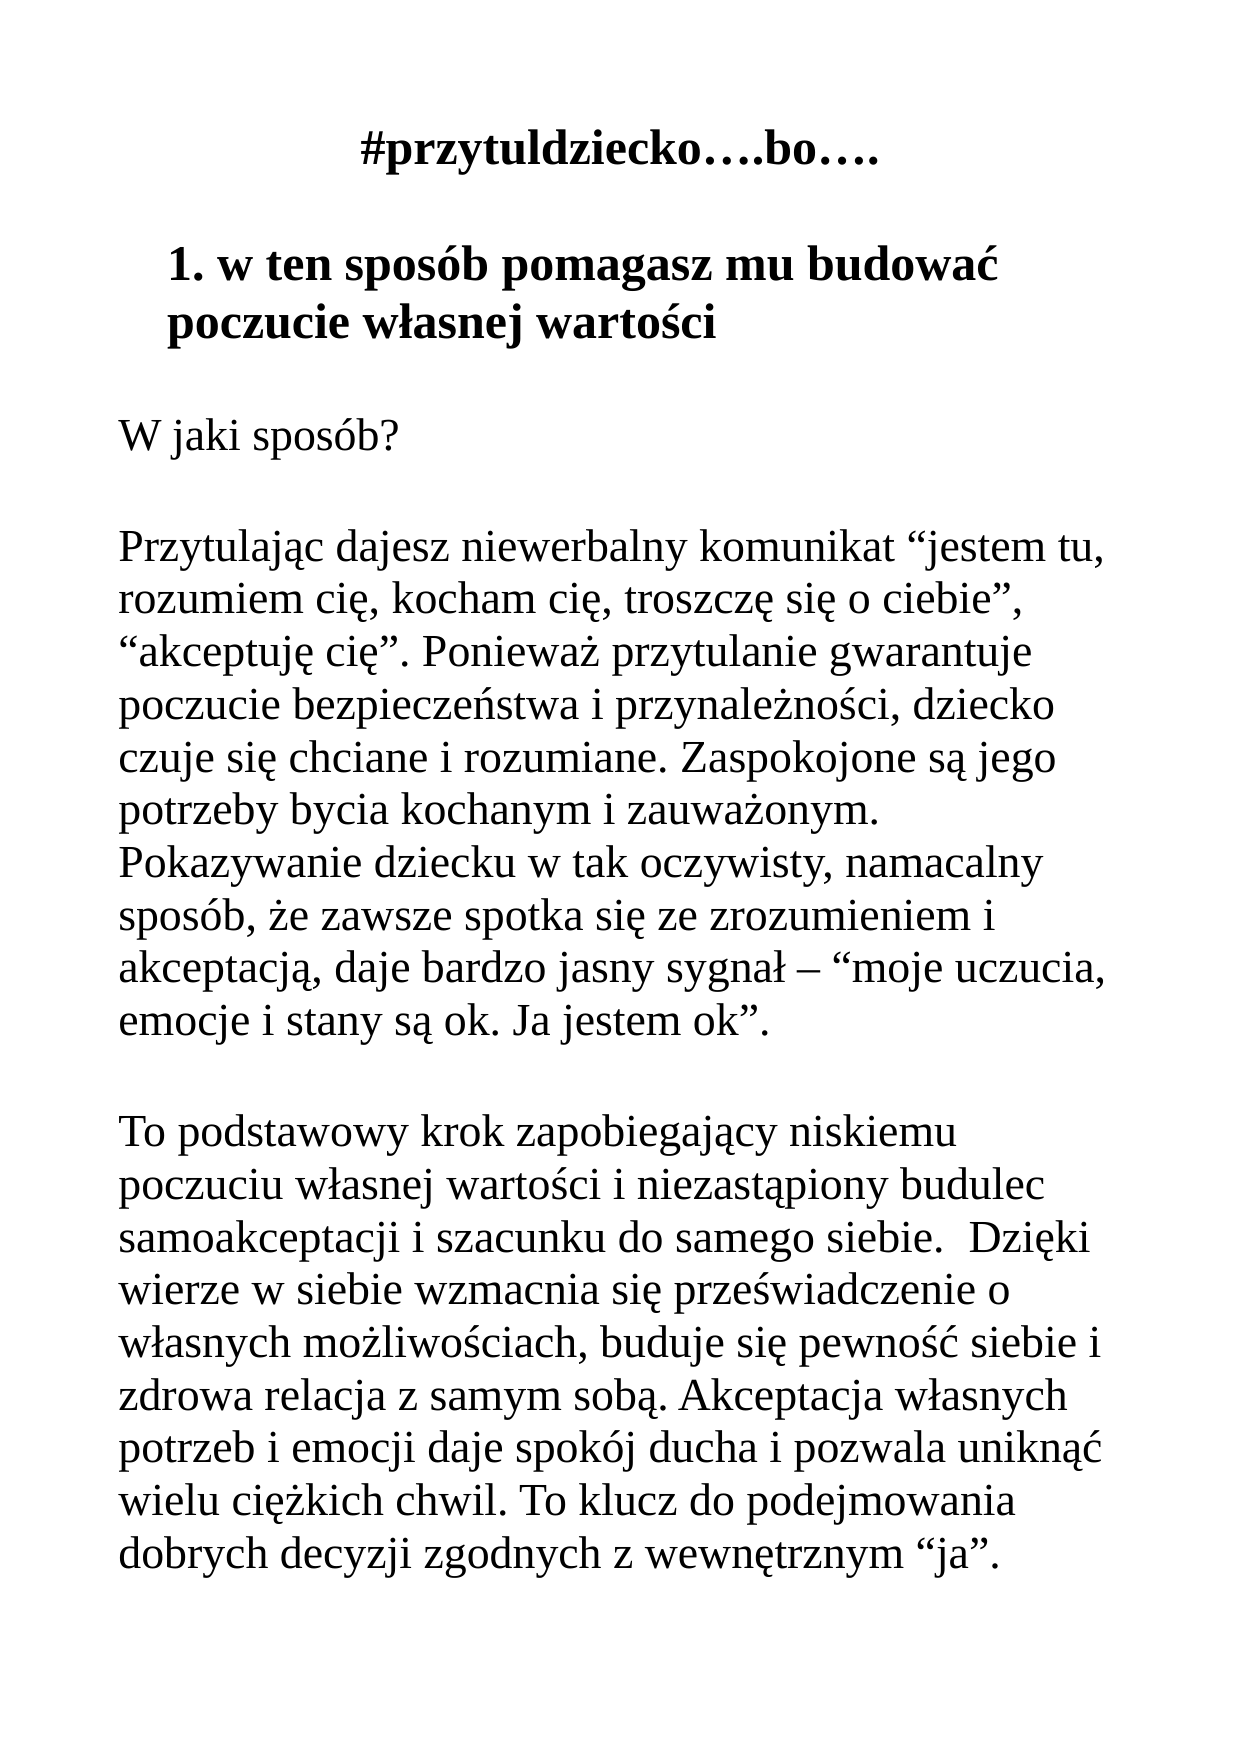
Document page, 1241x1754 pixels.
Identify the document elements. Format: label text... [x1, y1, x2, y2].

subtitle 1. w ten sposób pomagasz mu budować poczucie własnej wartości [129, 234, 1122, 349]
subtitle #przytuldziecko….bo…. [118, 118, 1122, 176]
text W jaki sposób? [118, 407, 1122, 460]
text To podstawowy krok zapobiegający niskiemu poczuciu własnej wartości i niezastąpiony budulec samoakceptacji i szacunku do samego siebie. Dzięki wierze w siebie wzmacnia się przeświadczenie o własnych możliwościach, buduje się pewność siebie i zdrowa relacja z samym sobą. Akceptacja własnych potrzeb i emocji daje spokój ducha i pozwala uniknąć wielu ciężkich chwil. To klucz do podejmowania dobrych decyzji zgodnych z wewnętrznym “ja”. [118, 1104, 1122, 1578]
text Przytulając dajesz niewerbalny komunikat “jestem tu, rozumiem cię, kocham cię, troszczę się o ciebie”, “akceptuję cię”. Ponieważ przytulanie gwarantuje poczucie bezpieczeństwa i przynależności, dziecko czuje się chciane i rozumiane. Zaspokojone są jego potrzeby bycia kochanym i zauważonym. Pokazywanie dziecku w tak oczywisty, namacalny sposób, że zawsze spotka się ze zrozumieniem i akceptacją, daje bardzo jasny sygnał – “moje uczucia, emocje i stany są ok. Ja jestem ok”. [118, 518, 1122, 1045]
